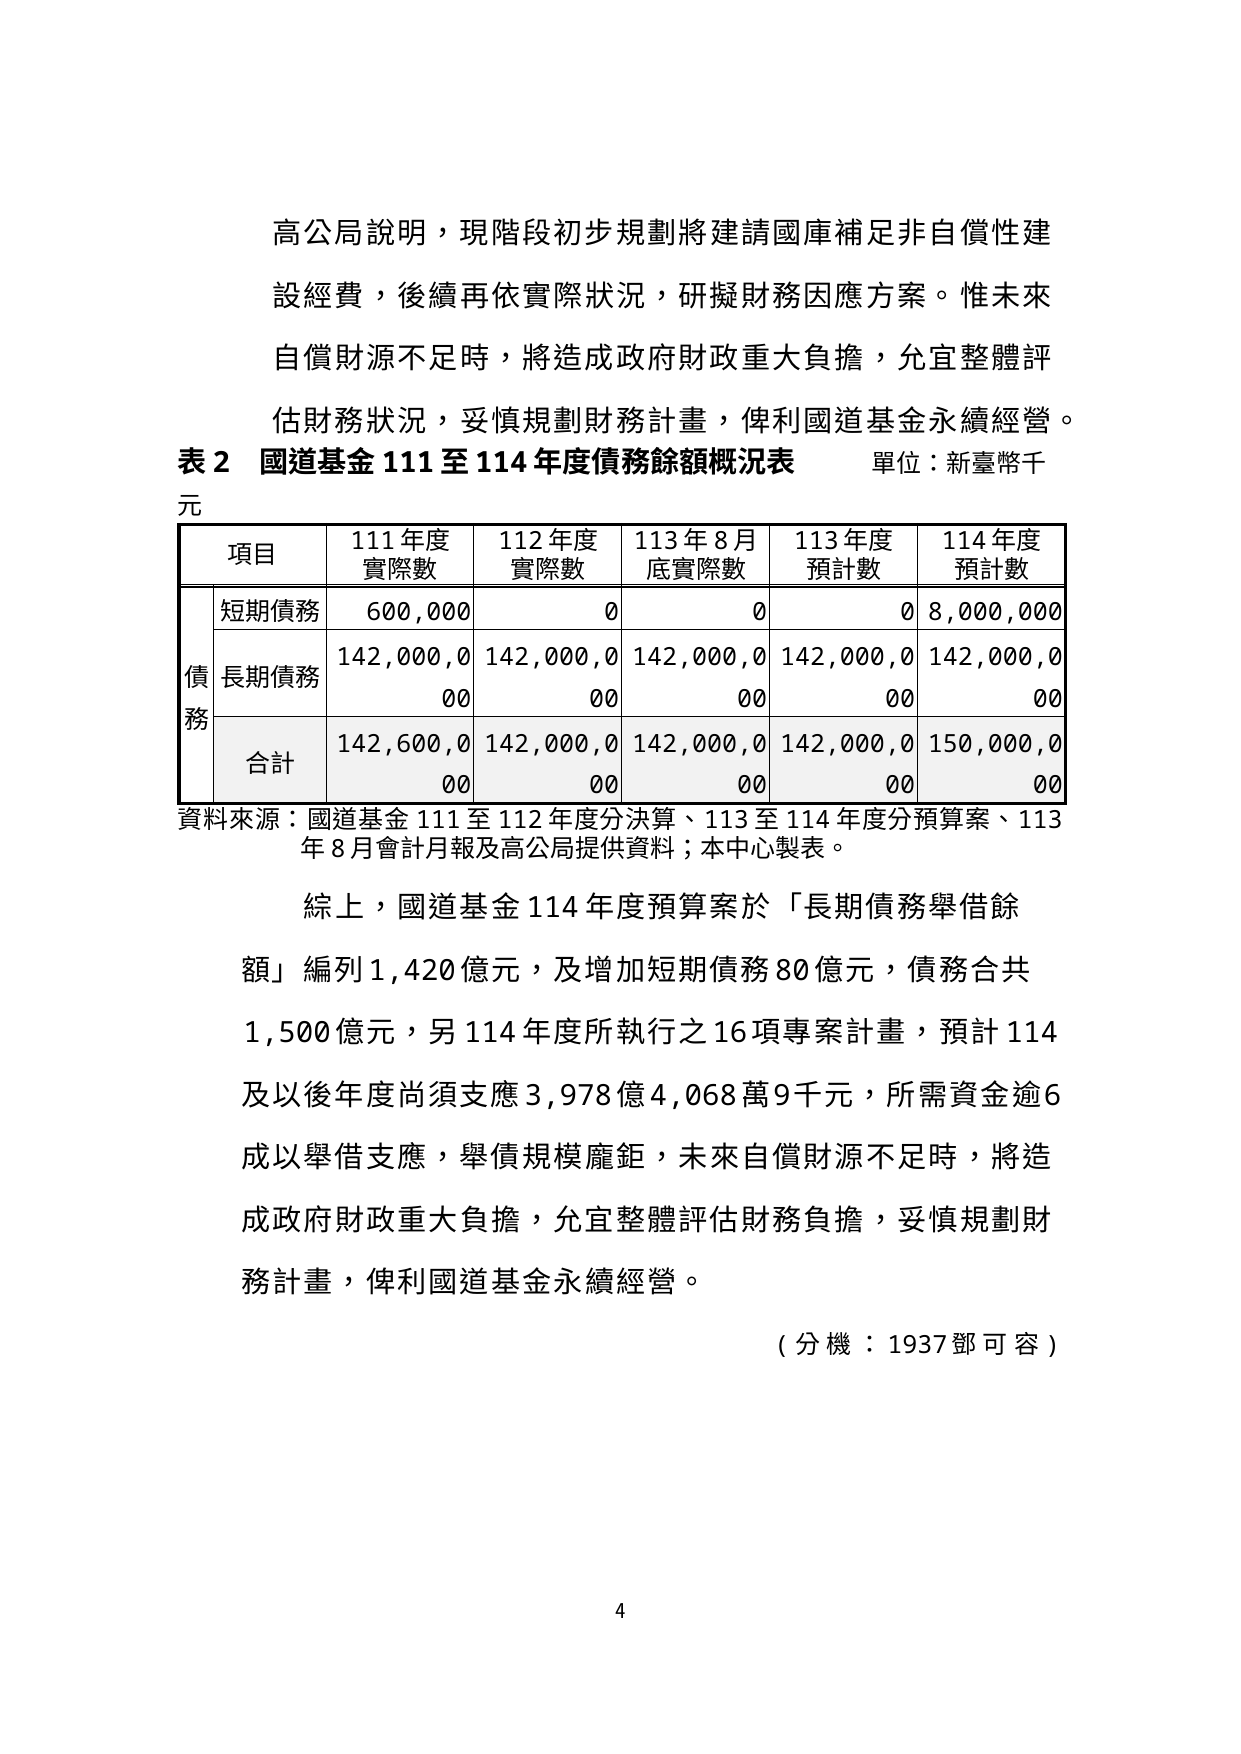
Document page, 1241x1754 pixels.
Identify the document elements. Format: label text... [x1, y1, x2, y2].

table_cell 142,600,000 [327, 717, 473, 802]
table_cell 合計 [214, 717, 326, 802]
table_cell 142,000,000 [474, 630, 621, 716]
table_cell 8,000,000 [918, 588, 1064, 629]
table_cell 142,000,000 [622, 630, 769, 716]
table_header 114年度 預計數 [918, 526, 1064, 584]
table_header 項目 [181, 526, 326, 584]
table_cell 142,000,000 [918, 630, 1064, 716]
text 114年度預計自有營運資金裕度不足，需以短期借款80億元調度支應，債務舉借餘額，預計擴增至1,500億元(詳表2)，另為確保前開重大建設興建有適足財源，預計尚需外借資金2,539億5,828萬1千元支應，舉債規模龐鉅。行政院於核定「國道1號楊梅至頭份段拓寬工程」建設計畫函說明二、(一)指出：「國道基金自94年暫定自償率78%至今，其財務計畫應有檢討之必要，…。」，據高公局說明，現階段初步規劃將建請國庫補足非自償性建設經費，後續再依實際狀況，研擬財務因應方案。惟未來自償財源不足時，將造成政府財政重大負擔，允宜整體評估財務狀況，妥慎規劃財務計畫，俾利國道基金永續經營。 [266, 189, 1063, 439]
table_header 111年度 實際數 [327, 526, 473, 584]
table_cell 150,000,000 [918, 717, 1064, 802]
table_cell 142,000,000 [622, 717, 769, 802]
text 表2 國道基金111至114年度債務餘額概況表 單位：新臺幣千元 [177, 439, 1063, 523]
table_cell 短期債務 [214, 588, 326, 629]
table_cell 0 [770, 588, 917, 629]
table_cell 0 [622, 588, 769, 629]
text 資料來源：國道基金111至112年度分決算、113至114年度分預算案、113年8月會計月報及高公局提供資料；本中心製表。 [177, 805, 1063, 863]
table_cell 142,000,000 [770, 630, 917, 716]
text 綜上，國道基金114年度預算案於「長期債務舉借餘額」編列1,420億元，及增加短期債務80億元，債務合共1,500億元，另114年度所執行之16項專案計畫，預計114及以後年度尚須支應3,978億4,068萬9千元，所需資金逾6成以舉借支應，舉債規模龐鉅，未來自償財源不足時，將造成政府財政重大負擔，允宜整體評估財務負擔，妥慎規劃財務計畫，俾利國道基金永續經營。 [236, 863, 1063, 1301]
table_cell 債務 [181, 588, 213, 802]
table_cell 0 [474, 588, 621, 629]
table_header 112年度 實際數 [474, 526, 621, 584]
table_header 113年度 預計數 [770, 526, 917, 584]
text (分機：1937鄧可容) [177, 1301, 1063, 1363]
table_header 113年8月底實際數 [622, 526, 769, 584]
table_cell 142,000,000 [327, 630, 473, 716]
table_cell 長期債務 [214, 630, 326, 716]
table_cell 600,000 [327, 588, 473, 629]
table_cell 142,000,000 [770, 717, 917, 802]
table_cell 142,000,000 [474, 717, 621, 802]
